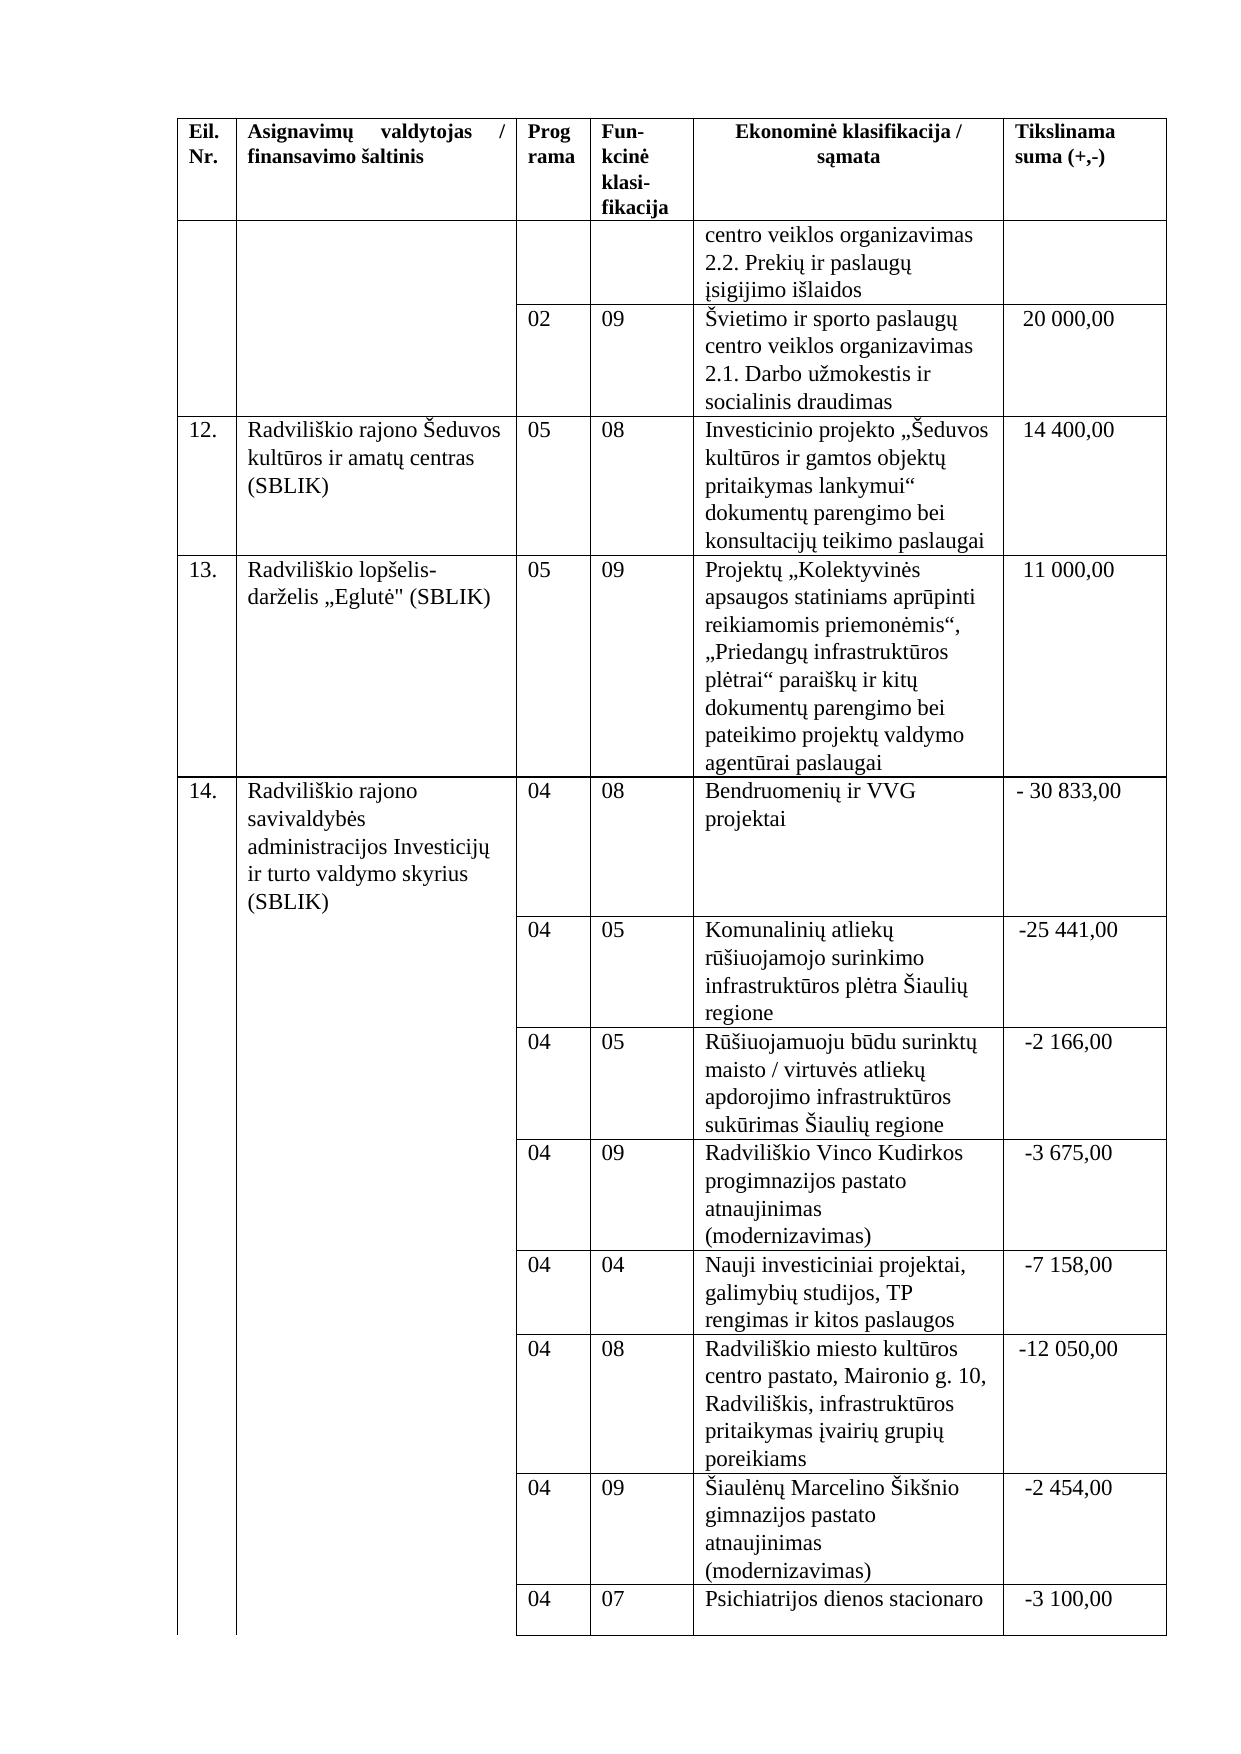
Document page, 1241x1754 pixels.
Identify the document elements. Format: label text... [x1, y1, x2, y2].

table_cell -7 158,00 [1004, 1251, 1166, 1334]
table_cell [237, 1139, 516, 1250]
table_cell 09 [591, 1140, 693, 1250]
table_cell [237, 916, 516, 1027]
table_cell [178, 1473, 236, 1584]
table_cell 05 [517, 417, 590, 554]
table_cell centro veiklos organizavimas 2.2. Prekių ir paslaugų įsigijimo išlaidos [694, 221, 1003, 304]
table_cell Radviliškio rajono Šeduvos kultūros ir amatų centras (SBLIK) [237, 417, 516, 554]
table_cell Radviliškio rajono savivaldybės administracijos Investicijų ir turto valdymo skyrius (SBLIK) [237, 778, 516, 916]
table_cell [178, 1250, 236, 1334]
table_cell 08 [591, 1335, 693, 1473]
table_cell [178, 1334, 236, 1473]
table_cell Šiaulėnų Marcelino Šikšnio gimnazijos pastato atnaujinimas (modernizavimas) [694, 1474, 1003, 1584]
table_cell Švietimo ir sporto paslaugų centro veiklos organizavimas 2.1. Darbo užmokestis ir socialinis draudimas [694, 305, 1003, 416]
table_cell 13. [178, 556, 236, 776]
table_cell [178, 221, 236, 304]
table_cell 05 [517, 556, 590, 776]
table_cell 02 [517, 305, 590, 416]
table_cell 09 [591, 305, 693, 416]
table_header Ekonominė klasifikacija / sąmata [694, 119, 1003, 220]
table_cell 04 [517, 1251, 590, 1334]
table_cell -2 454,00 [1004, 1474, 1166, 1584]
table_cell Radviliškio lopšelis-darželis „Eglutė" (SBLIK) [237, 556, 516, 776]
table_cell 04 [517, 1028, 590, 1138]
table_cell [1004, 221, 1166, 304]
table_cell -3 100,00 [1004, 1585, 1166, 1635]
table_cell 04 [517, 917, 590, 1027]
table_cell 09 [591, 556, 693, 776]
table_cell [237, 1584, 516, 1635]
table_cell 08 [591, 417, 693, 554]
table_cell -2 166,00 [1004, 1028, 1166, 1138]
table_cell Nauji investiciniai projektai, galimybių studijos, TP rengimas ir kitos paslaugos [694, 1251, 1003, 1334]
table_cell Radviliškio miesto kultūros centro pastato, Maironio g. 10, Radviliškis, infrastruktūros pritaikymas įvairių grupių poreikiams [694, 1335, 1003, 1473]
table_cell 04 [517, 1474, 590, 1584]
table_cell 14 400,00 [1004, 417, 1166, 554]
table_cell 20 000,00 [1004, 305, 1166, 416]
table_cell [178, 1139, 236, 1250]
table_cell 09 [591, 1474, 693, 1584]
table_cell 04 [517, 1335, 590, 1473]
table_cell Radviliškio Vinco Kudirkos progimnazijos pastato atnaujinimas (modernizavimas) [694, 1140, 1003, 1250]
table_cell - 30 833,00 [1004, 778, 1166, 916]
table_header Eil. Nr. [178, 119, 236, 220]
table_cell -12 050,00 [1004, 1335, 1166, 1473]
table_header Asignavimų valdytojas / finansavimo šaltinis [237, 119, 516, 220]
table_cell 04 [517, 1140, 590, 1250]
table_cell [178, 916, 236, 1027]
table_cell [237, 1027, 516, 1138]
table_cell -3 675,00 [1004, 1140, 1166, 1250]
table_cell 12. [178, 417, 236, 554]
table_cell 04 [517, 778, 590, 916]
table_cell 08 [591, 778, 693, 916]
table_cell 05 [591, 917, 693, 1027]
table_cell [237, 304, 516, 416]
table_cell Projektų „Kolektyvinės apsaugos statiniams aprūpinti reikiamomis priemonėmis“, „Priedangų infrastruktūros plėtrai“ paraiškų ir kitų dokumentų parengimo bei pateikimo projektų valdymo agentūrai paslaugai [694, 556, 1003, 776]
table_cell Rūšiuojamuoju būdu surinktų maisto / virtuvės atliekų apdorojimo infrastruktūros sukūrimas Šiaulių regione [694, 1028, 1003, 1138]
table_cell 11 000,00 [1004, 556, 1166, 776]
table_cell [237, 1250, 516, 1334]
table_cell [237, 1334, 516, 1473]
table_cell Investicinio projekto „Šeduvos kultūros ir gamtos objektų pritaikymas lankymui“ dokumentų parengimo bei konsultacijų teikimo paslaugai [694, 417, 1003, 554]
table_cell -25 441,00 [1004, 917, 1166, 1027]
table_cell [591, 221, 693, 304]
table_cell [178, 1584, 236, 1635]
table_cell Komunalinių atliekų rūšiuojamojo surinkimo infrastruktūros plėtra Šiaulių regione [694, 917, 1003, 1027]
table_cell 14. [178, 778, 236, 916]
table_cell [517, 221, 590, 304]
table_header Fun-kcinė klasi-fikacija [591, 119, 693, 220]
table_cell [237, 221, 516, 304]
table_cell 04 [517, 1585, 590, 1635]
table_cell [237, 1473, 516, 1584]
table_cell Psichiatrijos dienos stacionaro [694, 1585, 1003, 1635]
table_cell [178, 1027, 236, 1138]
table_cell Bendruomenių ir VVG projektai [694, 778, 1003, 916]
table_cell 07 [591, 1585, 693, 1635]
table_header Programa [517, 119, 590, 220]
table_cell [178, 304, 236, 416]
table_cell 04 [591, 1251, 693, 1334]
table_header Tikslinama suma (+,-) [1004, 119, 1166, 220]
table_cell 05 [591, 1028, 693, 1138]
